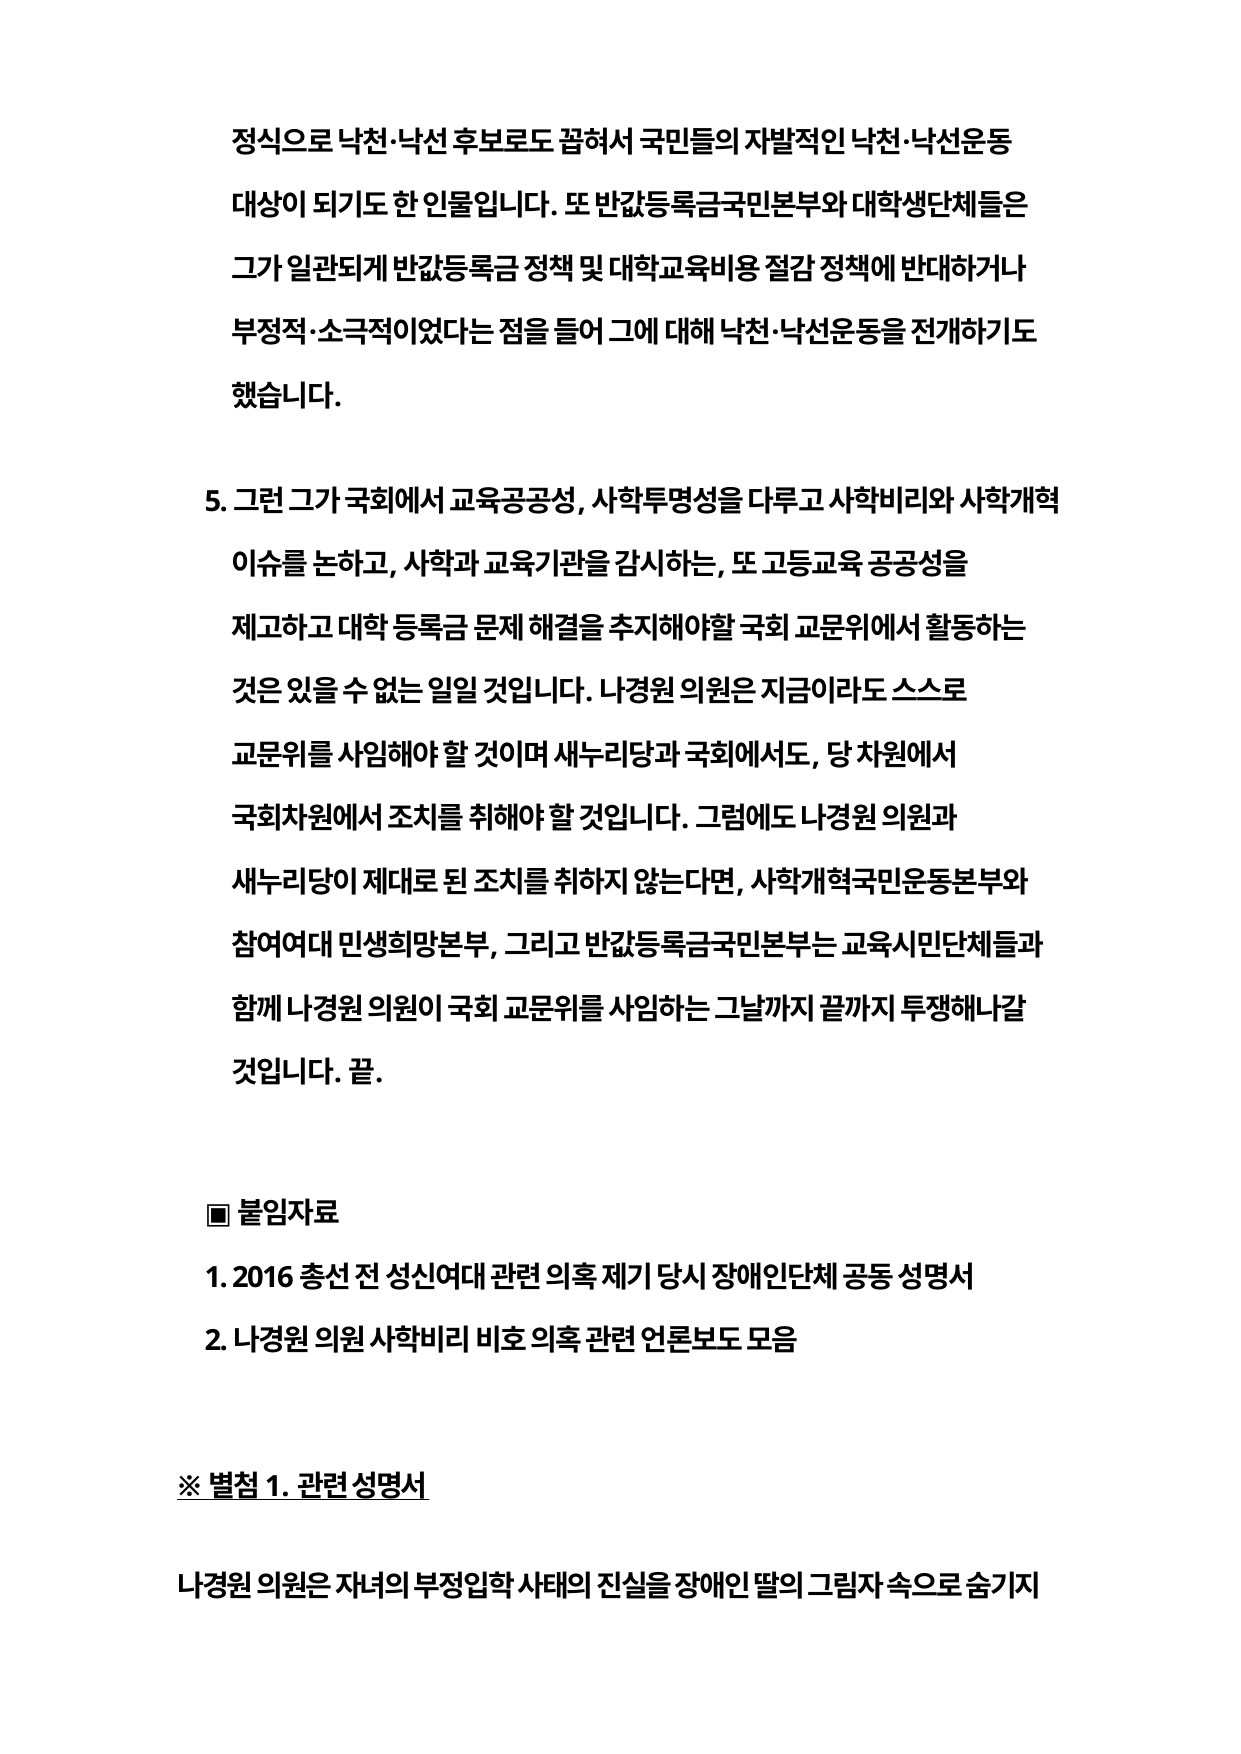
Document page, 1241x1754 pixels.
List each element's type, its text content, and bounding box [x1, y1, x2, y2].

text ▣ 붙임자료 [204, 1190, 1063, 1232]
text 2. 나경원 의원 사학비리 비호 의혹 관련 언론보도 모음 [204, 1317, 1063, 1359]
text 5. 그런 그가 국회에서 교육공공성, 사학투명성을 다루고 사학비리와 사학개혁 이슈를 논하고, 사학과 교육기관을 감시하는, 또 고등교육 공공성을 제고하고 대학 등록금 문제 해결을 추지해야할 국회 교문위에서 활동하는 것은 있을 수 없는 일일 것입니다. 나경원 의원은 지금이라도 스스로 교문위를 사임해야 할 것이며 새누리당과 국회에서도, 당 차원에서 국회차원에서 조치를 취해야 할 것입니다. 그럼에도 나경원 의원과 새누리당이 제대로 된 조치를 취하지 않는다면, 사학개혁국민운동본부와 참여여대 민생희망본부, 그리고 반값등록금국민본부는 교육시민단체들과 함께 나경원 의원이 국회 교문위를 사임하는 그날까지 끝까지 투쟁해나갈 것입니다. 끝. [204, 477, 1063, 1091]
text 1. 2016총선 전 성신여대 관련 의혹 제기 당시 장애인단체 공동 성명서 [204, 1253, 1063, 1296]
text ※ 별첨 1. 관련 성명서 [177, 1463, 1063, 1505]
text 정식으로 낙천·낙선 후보로도 꼽혀서 국민들의 자발적인 낙천·낙선운동 대상이 되기도 한 인물입니다. 또 반값등록금국민본부와 대학생단체들은 그가 일관되게 반값등록금 정책 및 대학교육비용 절감 정책에 반대하거나 부정적·소극적이었다는 점을 들어 그에 대해 낙천·낙선운동을 전개하기도 했습니다. [204, 118, 1063, 414]
text 나경원 의원은 자녀의 부정입학 사태의 진실을 장애인 딸의 그림자 속으로 숨기지 [177, 1562, 1063, 1605]
